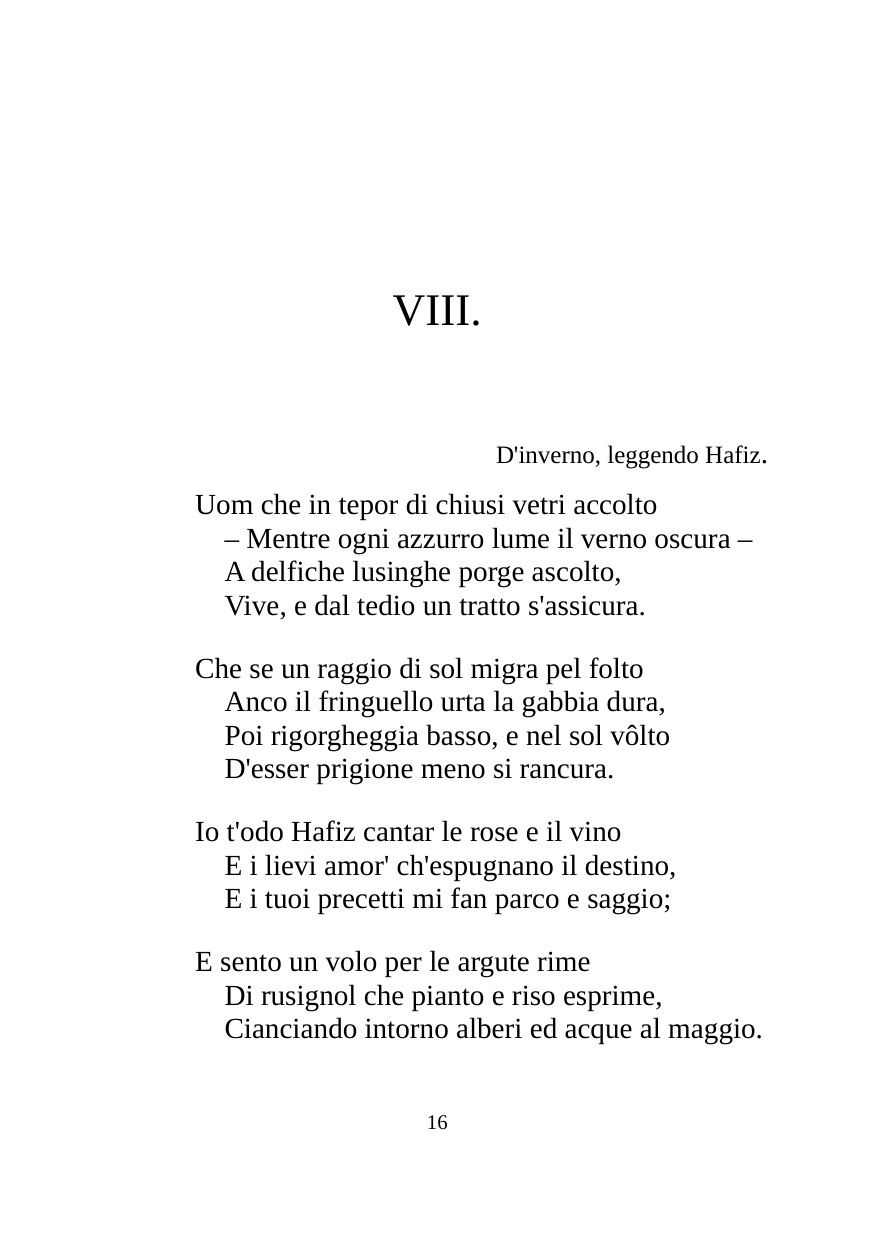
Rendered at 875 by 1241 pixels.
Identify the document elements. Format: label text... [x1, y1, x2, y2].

text Io t'odo Hafiz cantar le rose e il vino E i lievi amor' ch'espugnano il destino, E i tuoi precetti mi fan parco e saggio; [195, 814, 768, 915]
subtitle VIII. [106, 283, 768, 336]
text Uom che in tepor di chiusi vetri accolto – Mentre ogni azzurro lume il verno oscura – A delfiche lusinghe porge ascolto, Vive, e dal tedio un tratto s'assicura. [195, 487, 768, 621]
text D'inverno, leggendo Hafiz. [106, 436, 768, 469]
text Che se un raggio di sol migra pel folto Anco il fringuello urta la gabbia dura, Poi rigorgheggia basso, e nel sol vôlto D'esser prigione meno si rancura. [195, 651, 768, 785]
text E sento un volo per le argute rime Di rusignol che pianto e riso esprime, Cianciando intorno alberi ed acque al maggio. [195, 944, 768, 1045]
